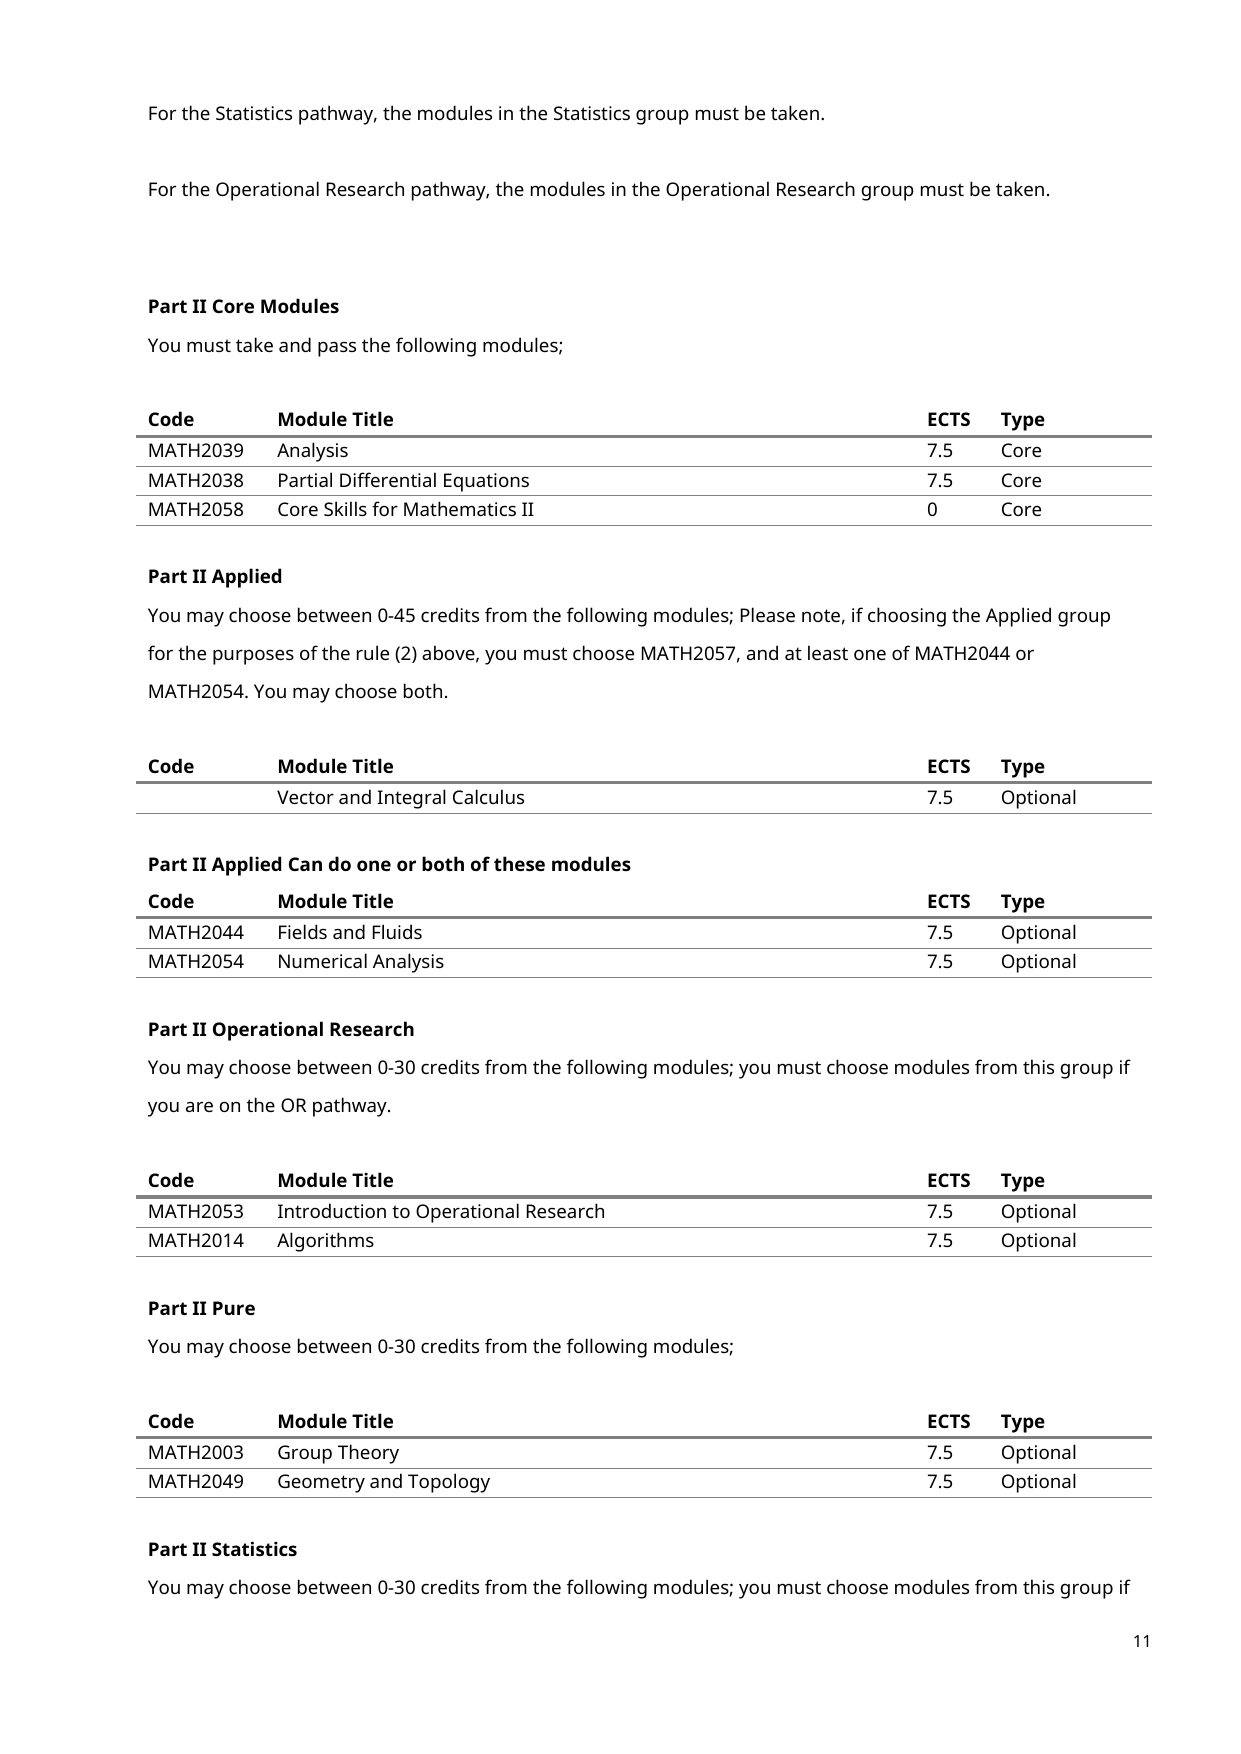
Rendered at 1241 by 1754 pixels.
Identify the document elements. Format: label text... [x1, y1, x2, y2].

table_cell ECTS [916, 888, 989, 916]
table_cell Core Skills for Mathematics II [266, 496, 916, 524]
table_cell Vector and Integral Calculus [266, 784, 916, 812]
table_cell 7.5 [916, 1199, 989, 1227]
table_cell Optional [989, 1469, 1152, 1497]
table_cell ECTS [916, 1167, 989, 1195]
table_cell ECTS [916, 406, 989, 434]
table_cell Part II Operational Research You may choose between 0-30 credits from the following modules; you must choose modules from this group if you are on the OR pathway. [136, 978, 1152, 1167]
table_cell Code [136, 1167, 266, 1195]
table_cell 7.5 [916, 438, 989, 466]
table_cell 7.5 [916, 467, 989, 495]
table_cell Analysis [266, 438, 916, 466]
table_cell Partial Differential Equations [266, 467, 916, 495]
table_cell Code [136, 888, 266, 916]
table_cell MATH2054 [136, 949, 266, 977]
table_cell MATH2053 [136, 1199, 266, 1227]
table_cell Part II Core Modules You must take and pass the following modules; [136, 255, 1152, 406]
table_cell Optional [989, 1199, 1152, 1227]
table_cell Part II Applied You may choose between 0-45 credits from the following modules; Please note, if choosing the Applied group for the purposes of the rule (2) above, you must choose MATH2057, and at least one of MATH2044 or MATH2054. You may choose both. [136, 526, 1152, 753]
table_cell Code [136, 753, 266, 781]
table_cell 7.5 [916, 919, 989, 948]
table_cell 7.5 [916, 1228, 989, 1256]
table_cell Part II Pure You may choose between 0-30 credits from the following modules; [136, 1257, 1152, 1408]
table_cell Code [136, 1408, 266, 1436]
table_cell Group Theory [266, 1439, 916, 1467]
table_cell Optional [989, 1228, 1152, 1256]
table_cell For the Statistics pathway, the modules in the Statistics group must be taken. For the Operational Research pathway, the modules in the Operational Research group must be taken. [136, 99, 1152, 255]
table_cell Core [989, 467, 1152, 495]
table_cell Geometry and Topology [266, 1469, 916, 1497]
table_cell Optional [989, 784, 1152, 812]
table_cell MATH2038 [136, 467, 266, 495]
table_cell Algorithms [266, 1228, 916, 1256]
table_cell Introduction to Operational Research [266, 1199, 916, 1227]
table_cell Type [989, 753, 1152, 781]
table_cell Fields and Fluids [266, 919, 916, 948]
table_cell Part II Statistics You may choose between 0-30 credits from the following modules; you must choose modules from this group if [136, 1498, 1152, 1600]
table_cell Type [989, 1167, 1152, 1195]
table_cell Optional [989, 949, 1152, 977]
table_cell [136, 784, 266, 812]
table_cell Type [989, 1408, 1152, 1436]
table_cell MATH2003 [136, 1439, 266, 1467]
table_cell Numerical Analysis [266, 949, 916, 977]
table_cell Module Title [266, 753, 916, 781]
table_cell Part II Applied Can do one or both of these modules [136, 814, 1152, 888]
table_cell Module Title [266, 888, 916, 916]
table_cell MATH2058 [136, 496, 266, 524]
table_cell 7.5 [916, 1439, 989, 1467]
table_cell ECTS [916, 1408, 989, 1436]
table_cell MATH2039 [136, 438, 266, 466]
table_cell Code [136, 406, 266, 434]
table_cell Optional [989, 919, 1152, 948]
table_cell 7.5 [916, 949, 989, 977]
table_cell Module Title [266, 1167, 916, 1195]
table_cell MATH2049 [136, 1469, 266, 1497]
table_cell Module Title [266, 1408, 916, 1436]
table_cell ECTS [916, 753, 989, 781]
table_cell Core [989, 438, 1152, 466]
table_cell 7.5 [916, 784, 989, 812]
table_cell 0 [916, 496, 989, 524]
table_cell MATH2014 [136, 1228, 266, 1256]
table_cell MATH2044 [136, 919, 266, 948]
table_cell Optional [989, 1439, 1152, 1467]
table_cell Core [989, 496, 1152, 524]
table_cell 7.5 [916, 1469, 989, 1497]
table_cell Type [989, 888, 1152, 916]
table_cell Type [989, 406, 1152, 434]
table_cell Module Title [266, 406, 916, 434]
